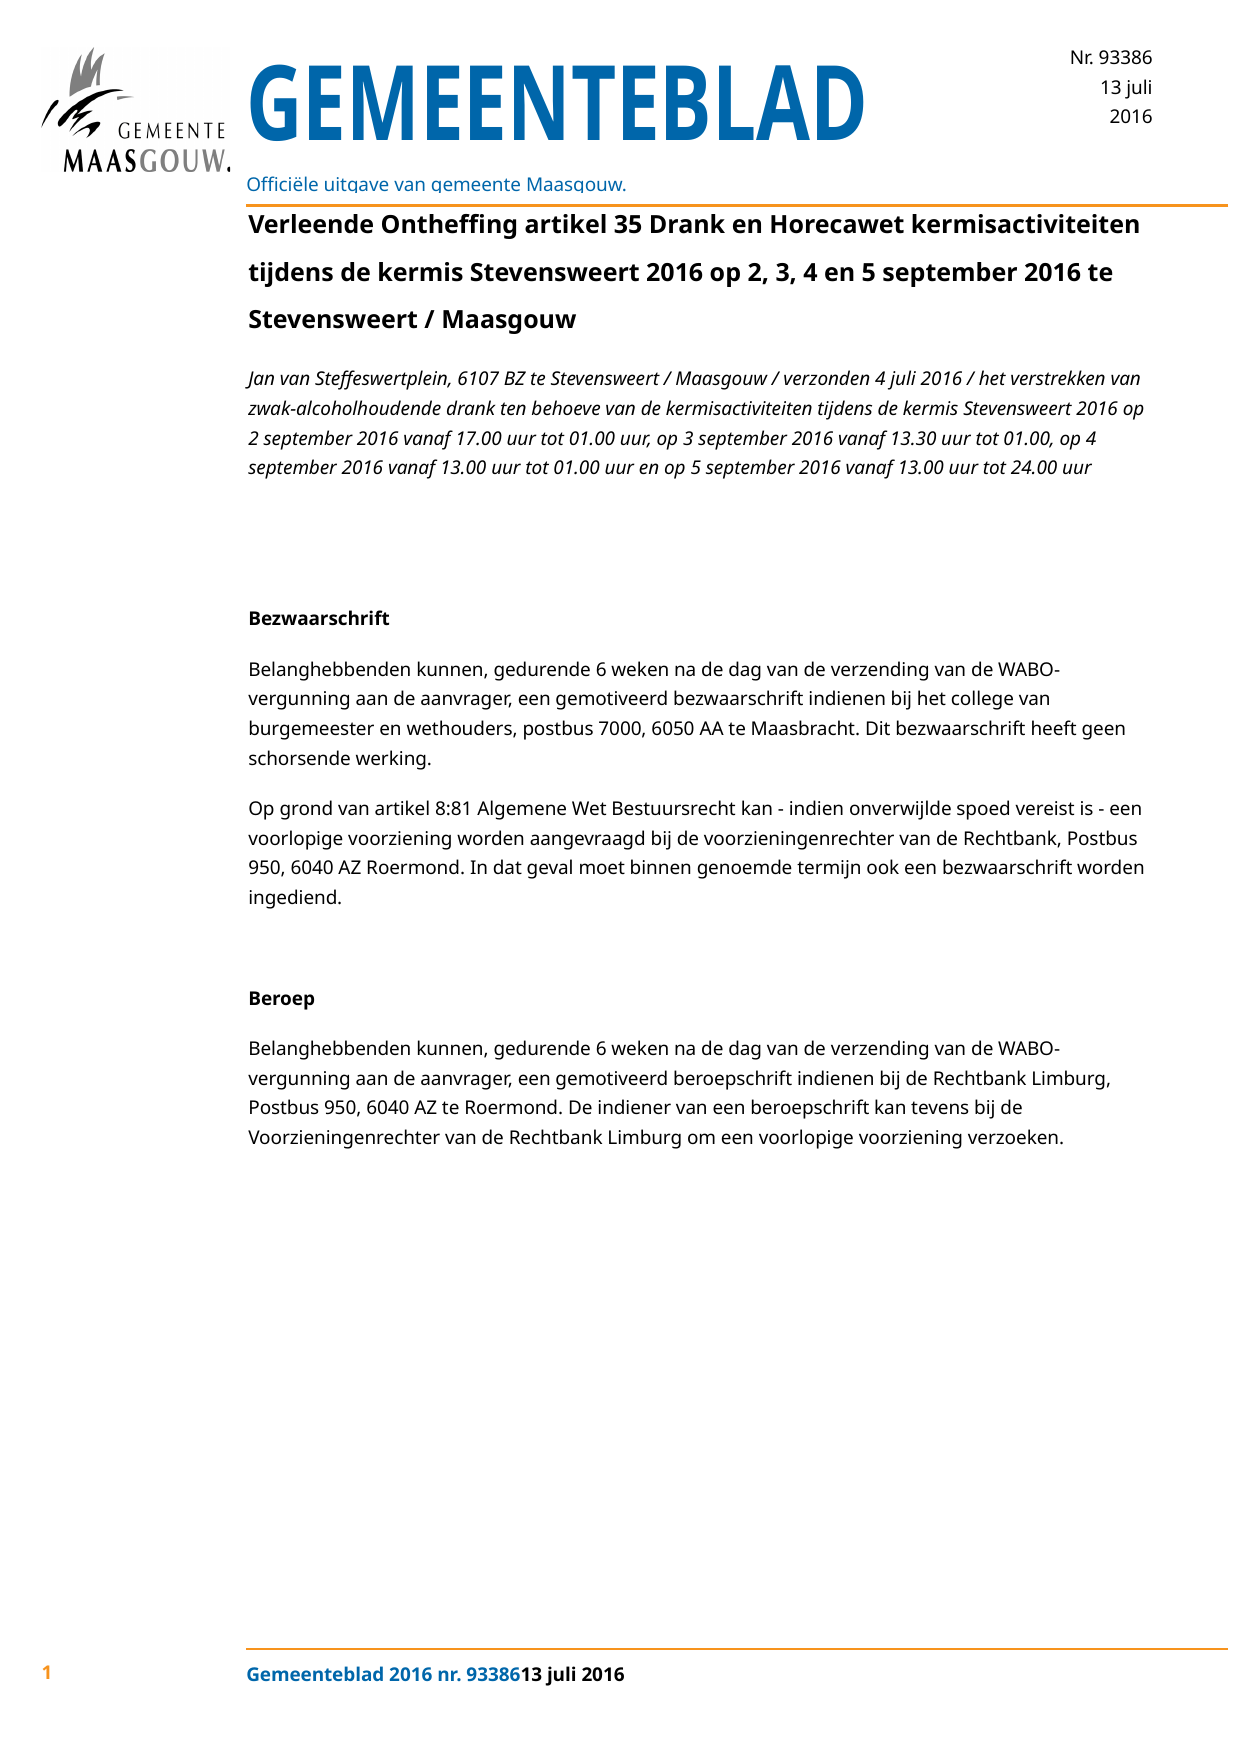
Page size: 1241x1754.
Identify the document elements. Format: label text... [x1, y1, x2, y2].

text Belanghebbenden kunnen, gedurende 6 weken na de dag van de verzending van de WABO-vergunning aan de aanvrager, een gemotiveerd beroepschrift indienen bij de Rechtbank Limburg, Postbus 950, 6040 AZ te Roermond. De indiener van een beroepschrift kan tevens bij de Voorzieningenrechter van de Rechtbank Limburg om een voorlopige voorziening verzoeken. [248, 1035, 1152, 1149]
picture [41, 47, 231, 172]
text Bezwaarschrift [248, 606, 1152, 631]
text Belanghebbenden kunnen, gedurende 6 weken na de dag van de verzending van de WABO-vergunning aan de aanvrager, een gemotiveerd bezwaarschrift indienen bij het college van burgemeester en wethouders, postbus 7000, 6050 AA te Maasbracht. Dit bezwaarschrift heeft geen schorsende werking. [248, 656, 1152, 770]
text Verleende Ontheffing artikel 35 Drank en Horecawet kermisactiviteiten tijdens de kermis Stevensweert 2016 op 2, 3, 4 en 5 september 2016 te Stevensweert / Maasgouw [248, 207, 1152, 336]
text Jan van Steffeswertplein, 6107 BZ te Stevensweert / Maasgouw / verzonden 4 juli 2016 / het verstrekken van zwak-alcoholhoudende drank ten behoeve van de kermisactiviteiten tijdens de kermis Stevensweert 2016 op 2 september 2016 vanaf 17.00 uur tot 01.00 uur, op 3 september 2016 vanaf 13.30 uur tot 01.00, op 4 september 2016 vanaf 13.00 uur tot 01.00 uur en op 5 september 2016 vanaf 13.00 uur tot 24.00 uur [248, 366, 1152, 480]
text Op grond van artikel 8:81 Algemene Wet Bestuursrecht kan - indien onverwijlde spoed vereist is - een voorlopige voorziening worden aangevraagd bij de voorzieningenrechter van de Rechtbank, Postbus 950, 6040 AZ Roermond. In dat geval moet binnen genoemde termijn ook een bezwaarschrift worden ingediend. [248, 795, 1152, 909]
text Beroep [248, 985, 1152, 1010]
